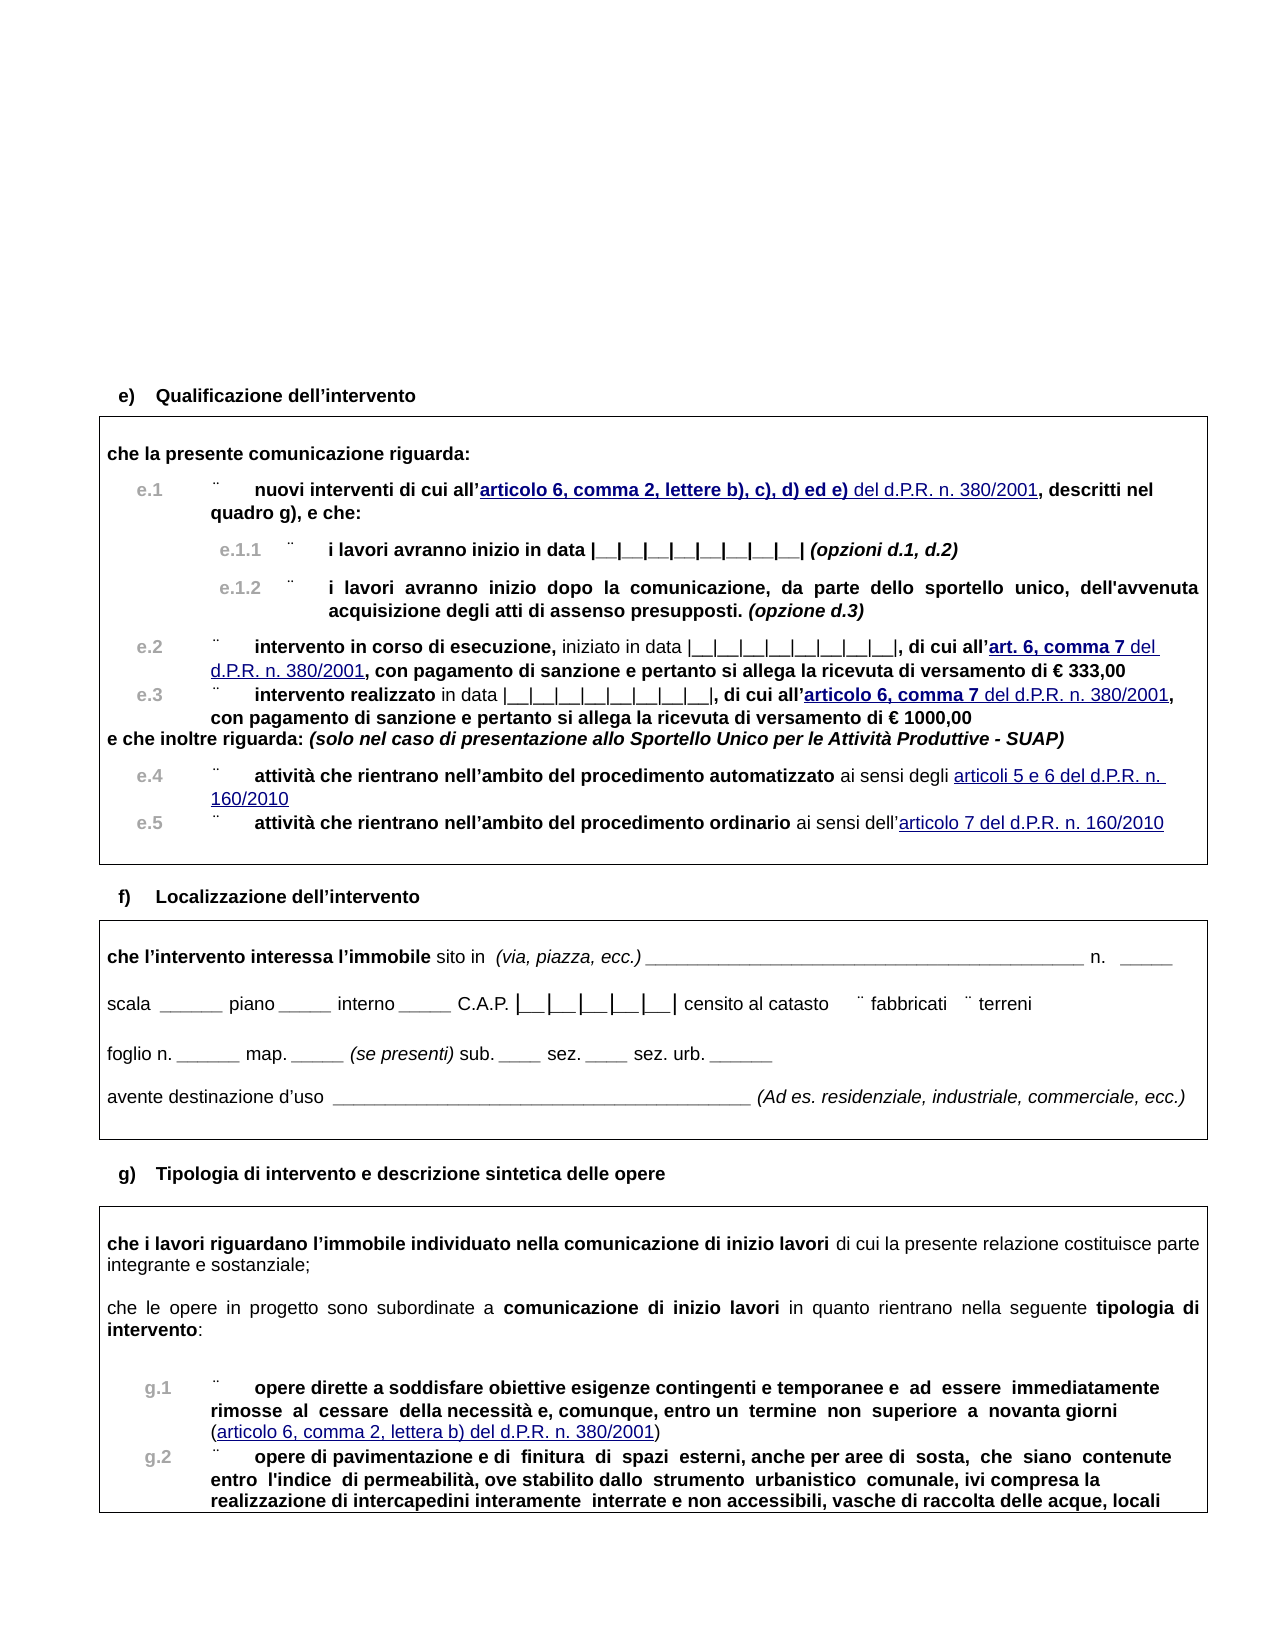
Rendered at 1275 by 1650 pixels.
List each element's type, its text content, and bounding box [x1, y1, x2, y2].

text e) Qualificazione dell’intervento [118, 385, 1157, 406]
table_header che l’intervento interessa l’immobile sito in (via, piazza, ecc.) __________________________________________ n. _____ scala ______ piano _____ interno _____ C.A.P. |__|__|__|__|__| censito al catasto ¨ fabbricati ¨ terreni foglio n. ______ map. _____ (se presenti) sub. ____ sez. ____ sez. urb. ______ avente destinazione d’uso ________________________________________ (Ad es. residenziale, industriale, commerciale, ecc.) [100, 921, 1207, 1139]
text f) Localizzazione dell’intervento [118, 886, 1157, 908]
table_header che la presente comunicazione riguarda: e.1 ¨ nuovi interventi di cui all’articolo 6, comma 2, lettere b), c), d) ed e) del d.P.R. n. 380/2001, descritti nel quadro g), e che: e.1.1 ¨ i lavori avranno inizio in data |__|__|__|__|__|__|__|__| (opzioni d.1, d.2) e.1.2 ¨ i lavori avranno inizio dopo la comunicazione, da parte dello sportello unico, dell'avvenuta acquisizione degli atti di assenso presupposti. (opzione d.3) e.2 ¨ intervento in corso di esecuzione, iniziato in data |__|__|__|__|__|__|__|__|, di cui all’art. 6, comma 7 del d.P.R. n. 380/2001, con pagamento di sanzione e pertanto si allega la ricevuta di versamento di € 333,00 e.3 ¨ intervento realizzato in data |__|__|__|__|__|__|__|__|, di cui all’articolo 6, comma 7 del d.P.R. n. 380/2001, con pagamento di sanzione e pertanto si allega la ricevuta di versamento di € 1000,00 e che inoltre riguarda: (solo nel caso di presentazione allo Sportello Unico per le Attività Produttive - SUAP) e.4 ¨ attività che rientrano nell’ambito del procedimento automatizzato ai sensi degli articoli 5 e 6 del d.P.R. n. 160/2010 e.5 ¨ attività che rientrano nell’ambito del procedimento ordinario ai sensi dell’articolo 7 del d.P.R. n. 160/2010 [100, 417, 1207, 863]
text g) Tipologia di intervento e descrizione sintetica delle opere [118, 1163, 1157, 1184]
table_header che i lavori riguardano l’immobile individuato nella comunicazione di inizio lavori di cui la presente relazione costituisce parte integrante e sostanziale; che le opere in progetto sono subordinate a comunicazione di inizio lavori in quanto rientrano nella seguente tipologia di intervento: g.1 ¨ opere dirette a soddisfare obiettive esigenze contingenti e temporanee e ad essere immediatamente rimosse al cessare della necessità e, comunque, entro un termine non superiore a novanta giorni (articolo 6, comma 2, lettera b) del d.P.R. n. 380/2001) g.2 ¨ opere di pavimentazione e di finitura di spazi esterni, anche per aree di sosta, che siano contenute entro l'indice di permeabilità, ove stabilito dallo strumento urbanistico comunale, ivi compresa la realizzazione di intercapedini interamente interrate e non accessibili, vasche di raccolta delle acque, locali [100, 1207, 1207, 1512]
